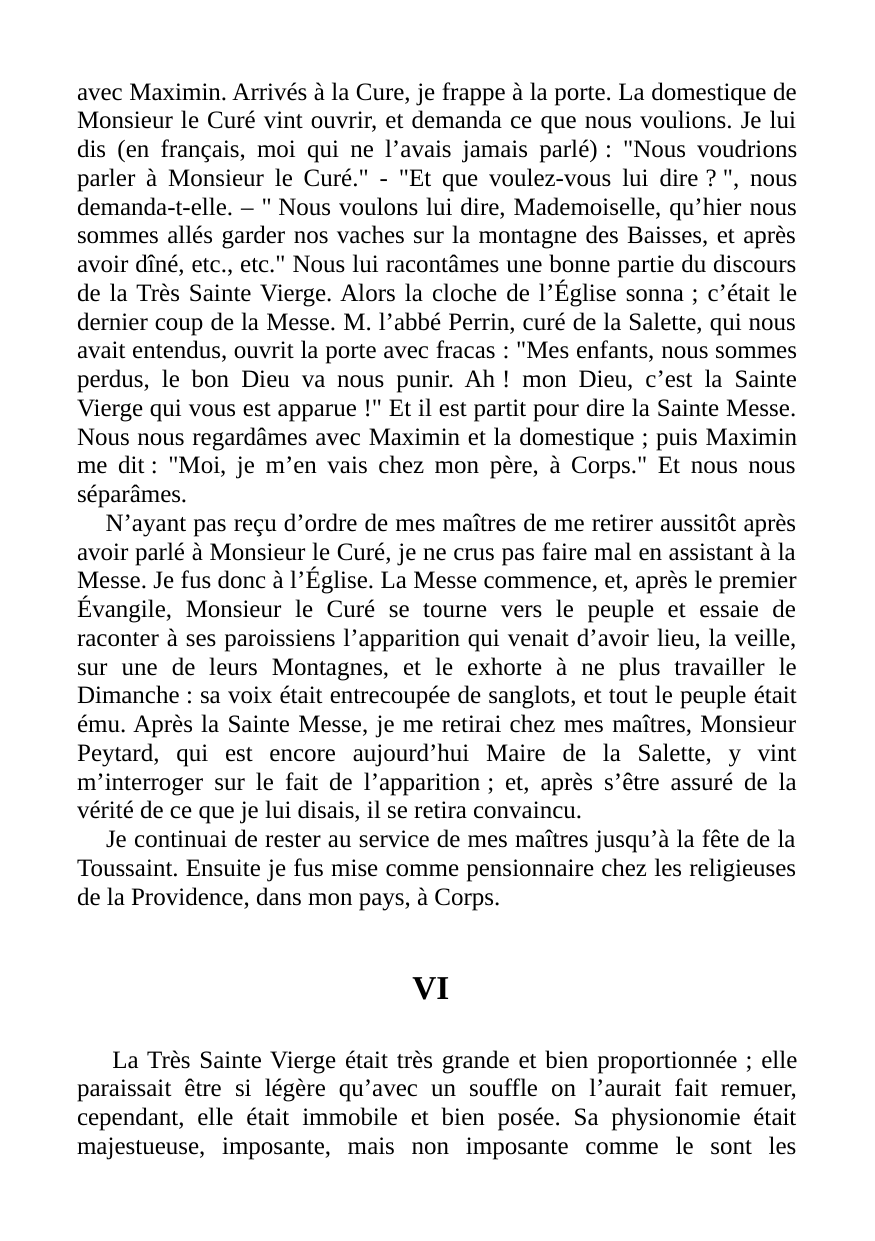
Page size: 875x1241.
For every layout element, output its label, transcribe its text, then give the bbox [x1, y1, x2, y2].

text La Très Sainte Vierge était très grande et bien proportionnée ; elle paraissait être si légère qu’avec un souffle on l’aurait fait remuer, cependant, elle était immobile et bien posée. Sa physionomie était majestueuse, imposante, mais non imposante comme le sont les [77, 1045, 797, 1160]
text avec Maximin. Arrivés à la Cure, je frappe à la porte. La domestique de Monsieur le Curé vint ouvrir, et demanda ce que nous voulions. Je lui dis (en français, moi qui ne l’avais jamais parlé) : "Nous voudrions parler à Monsieur le Curé." - "Et que voulez-vous lui dire ? ", nous demanda-t-elle. – " Nous voulons lui dire, Mademoiselle, qu’hier nous sommes allés garder nos vaches sur la montagne des Baisses, et après avoir dîné, etc., etc." Nous lui racontâmes une bonne partie du discours de la Très Sainte Vierge. Alors la cloche de l’Église sonna ; c’était le dernier coup de la Messe. M. l’abbé Perrin, curé de la Salette, qui nous avait entendus, ouvrit la porte avec fracas : "Mes enfants, nous sommes perdus, le bon Dieu va nous punir. Ah ! mon Dieu, c’est la Sainte Vierge qui vous est apparue !" Et il est partit pour dire la Sainte Messe. Nous nous regardâmes avec Maximin et la domestique ; puis Maximin me dit : "Moi, je m’en vais chez mon père, à Corps." Et nous nous séparâmes. [77, 77, 797, 508]
text Je continuai de rester au service de mes maîtres jusqu’à la fête de la Toussaint. Ensuite je fus mise comme pensionnaire chez les religieuses de la Providence, dans mon pays, à Corps. [77, 824, 797, 911]
text N’ayant pas reçu d’ordre de mes maîtres de me retirer aussitôt après avoir parlé à Monsieur le Curé, je ne crus pas faire mal en assistant à la Messe. Je fus donc à l’Église. La Messe commence, et, après le premier Évangile, Monsieur le Curé se tourne vers le peuple et essaie de raconter à ses paroissiens l’apparition qui venait d’avoir lieu, la veille, sur une de leurs Montagnes, et le exhorte à ne plus travailler le Dimanche : sa voix était entrecoupée de sanglots, et tout le peuple était ému. Après la Sainte Messe, je me retirai chez mes maîtres, Monsieur Peytard, qui est encore aujourd’hui Maire de la Salette, y vint m’interroger sur le fait de l’apparition ; et, après s’être assuré de la vérité de ce que je lui disais, il se retira convaincu. [77, 508, 797, 824]
text VI [77, 968, 797, 1006]
